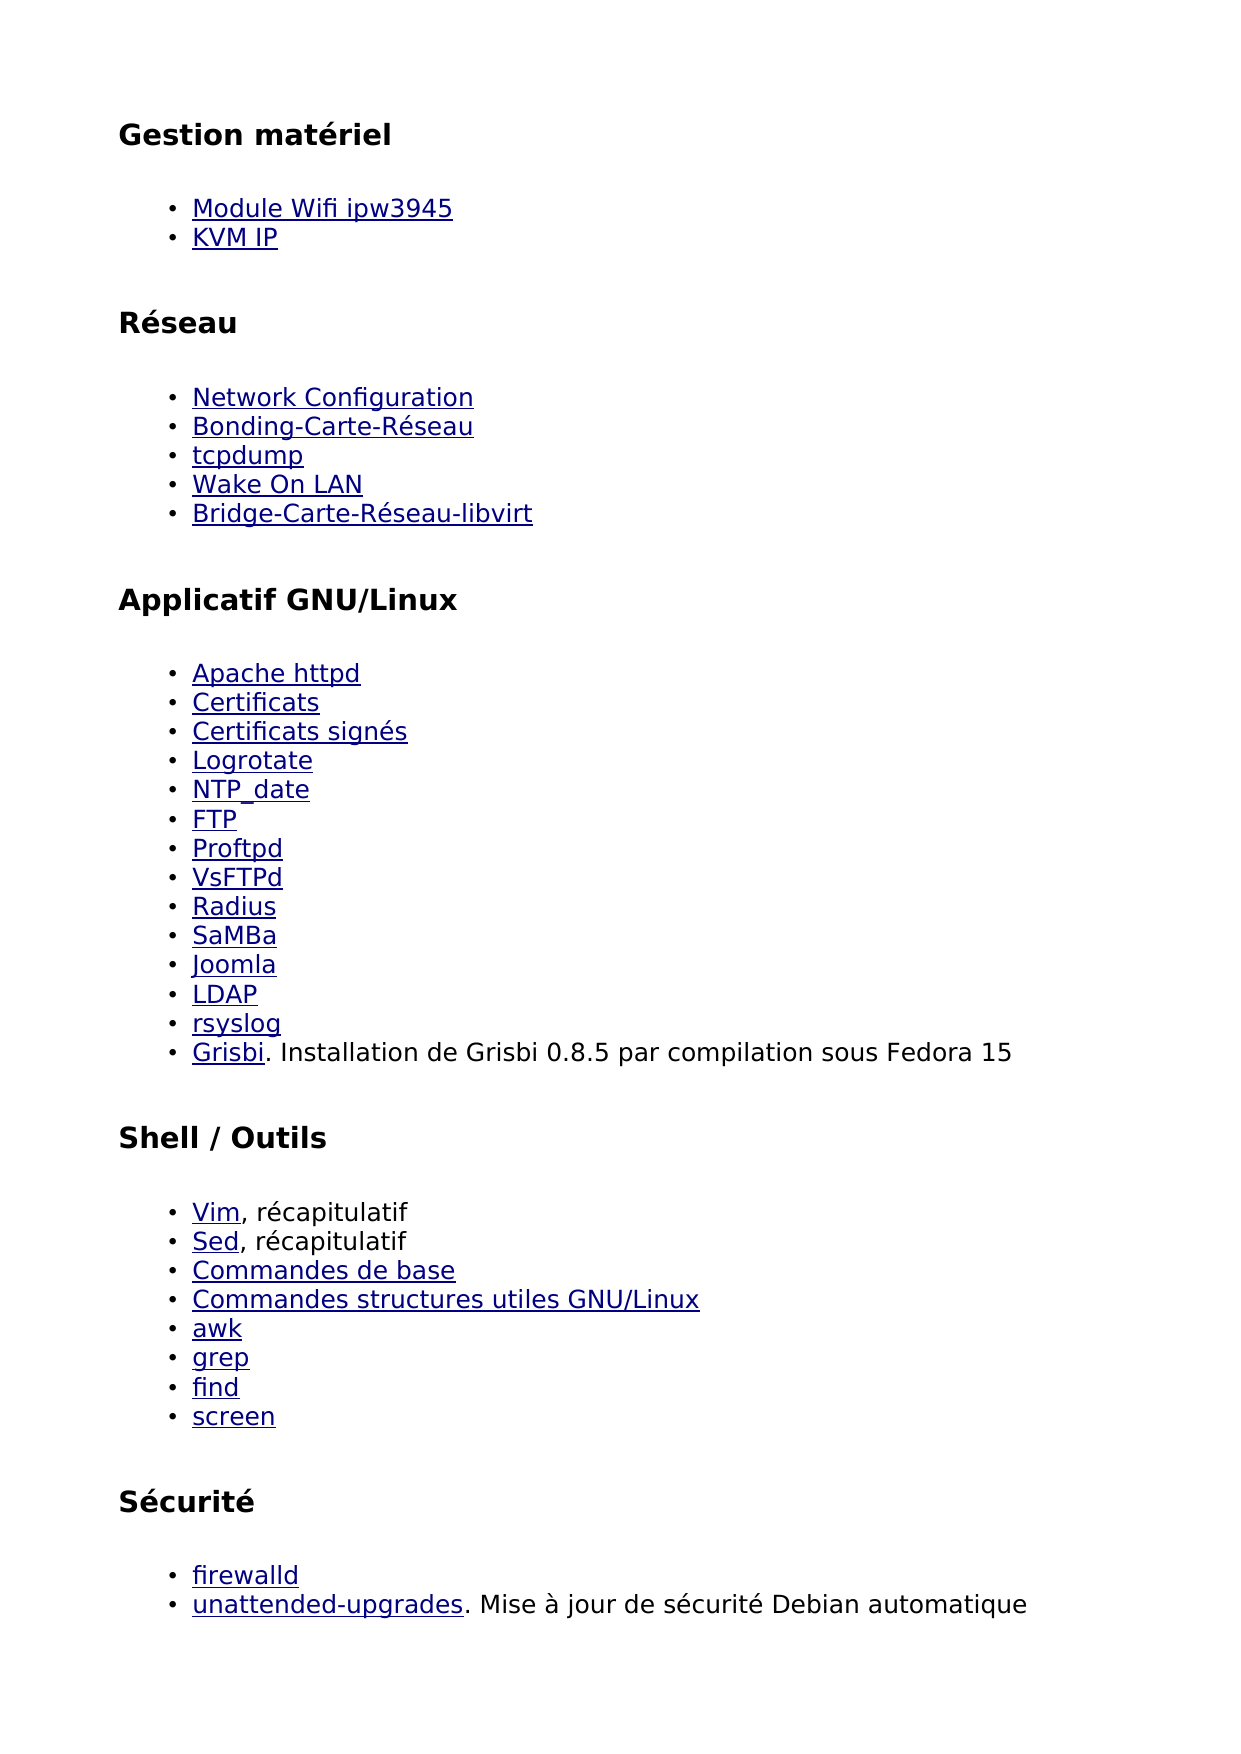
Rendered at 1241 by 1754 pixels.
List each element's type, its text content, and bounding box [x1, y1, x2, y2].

list Proftpd [177, 834, 1122, 863]
list firewalld [177, 1562, 1122, 1591]
list Sed, récapitulatif [177, 1227, 1122, 1256]
list LDAP [177, 980, 1122, 1009]
subtitle Réseau [118, 307, 1122, 341]
list NTP_date [177, 776, 1122, 805]
list grep [177, 1344, 1122, 1373]
list rsyslog [177, 1009, 1122, 1038]
list awk [177, 1314, 1122, 1344]
list Certificats [177, 688, 1122, 717]
list screen [177, 1402, 1122, 1431]
subtitle Applicatif GNU/Linux [118, 583, 1122, 617]
subtitle Gestion matériel [118, 118, 1122, 152]
subtitle Sécurité [118, 1486, 1122, 1519]
list Logrotate [177, 747, 1122, 776]
list Bonding-Carte-Réseau [177, 412, 1122, 441]
list Vim, récapitulatif [177, 1198, 1122, 1227]
list Radius [177, 892, 1122, 922]
list Commandes de base [177, 1256, 1122, 1285]
list KVM IP [177, 223, 1122, 252]
list Network Configuration [177, 383, 1122, 412]
list unattended-upgrades. Mise à jour de sécurité Debian automatique [177, 1591, 1122, 1620]
list Module Wifi ipw3945 [177, 194, 1122, 223]
list VsFTPd [177, 863, 1122, 892]
list Bridge-Carte-Réseau-libvirt [177, 499, 1122, 529]
list tcpdump [177, 441, 1122, 470]
list Commandes structures utiles GNU/Linux [177, 1285, 1122, 1314]
list Apache httpd [177, 659, 1122, 688]
list Certificats signés [177, 717, 1122, 747]
list Joomla [177, 951, 1122, 980]
list Grisbi. Installation de Grisbi 0.8.5 par compilation sous Fedora 15 [177, 1038, 1122, 1067]
list SaMBa [177, 922, 1122, 951]
subtitle Shell / Outils [118, 1122, 1122, 1156]
list find [177, 1373, 1122, 1402]
list Wake On LAN [177, 470, 1122, 499]
list FTP [177, 805, 1122, 834]
